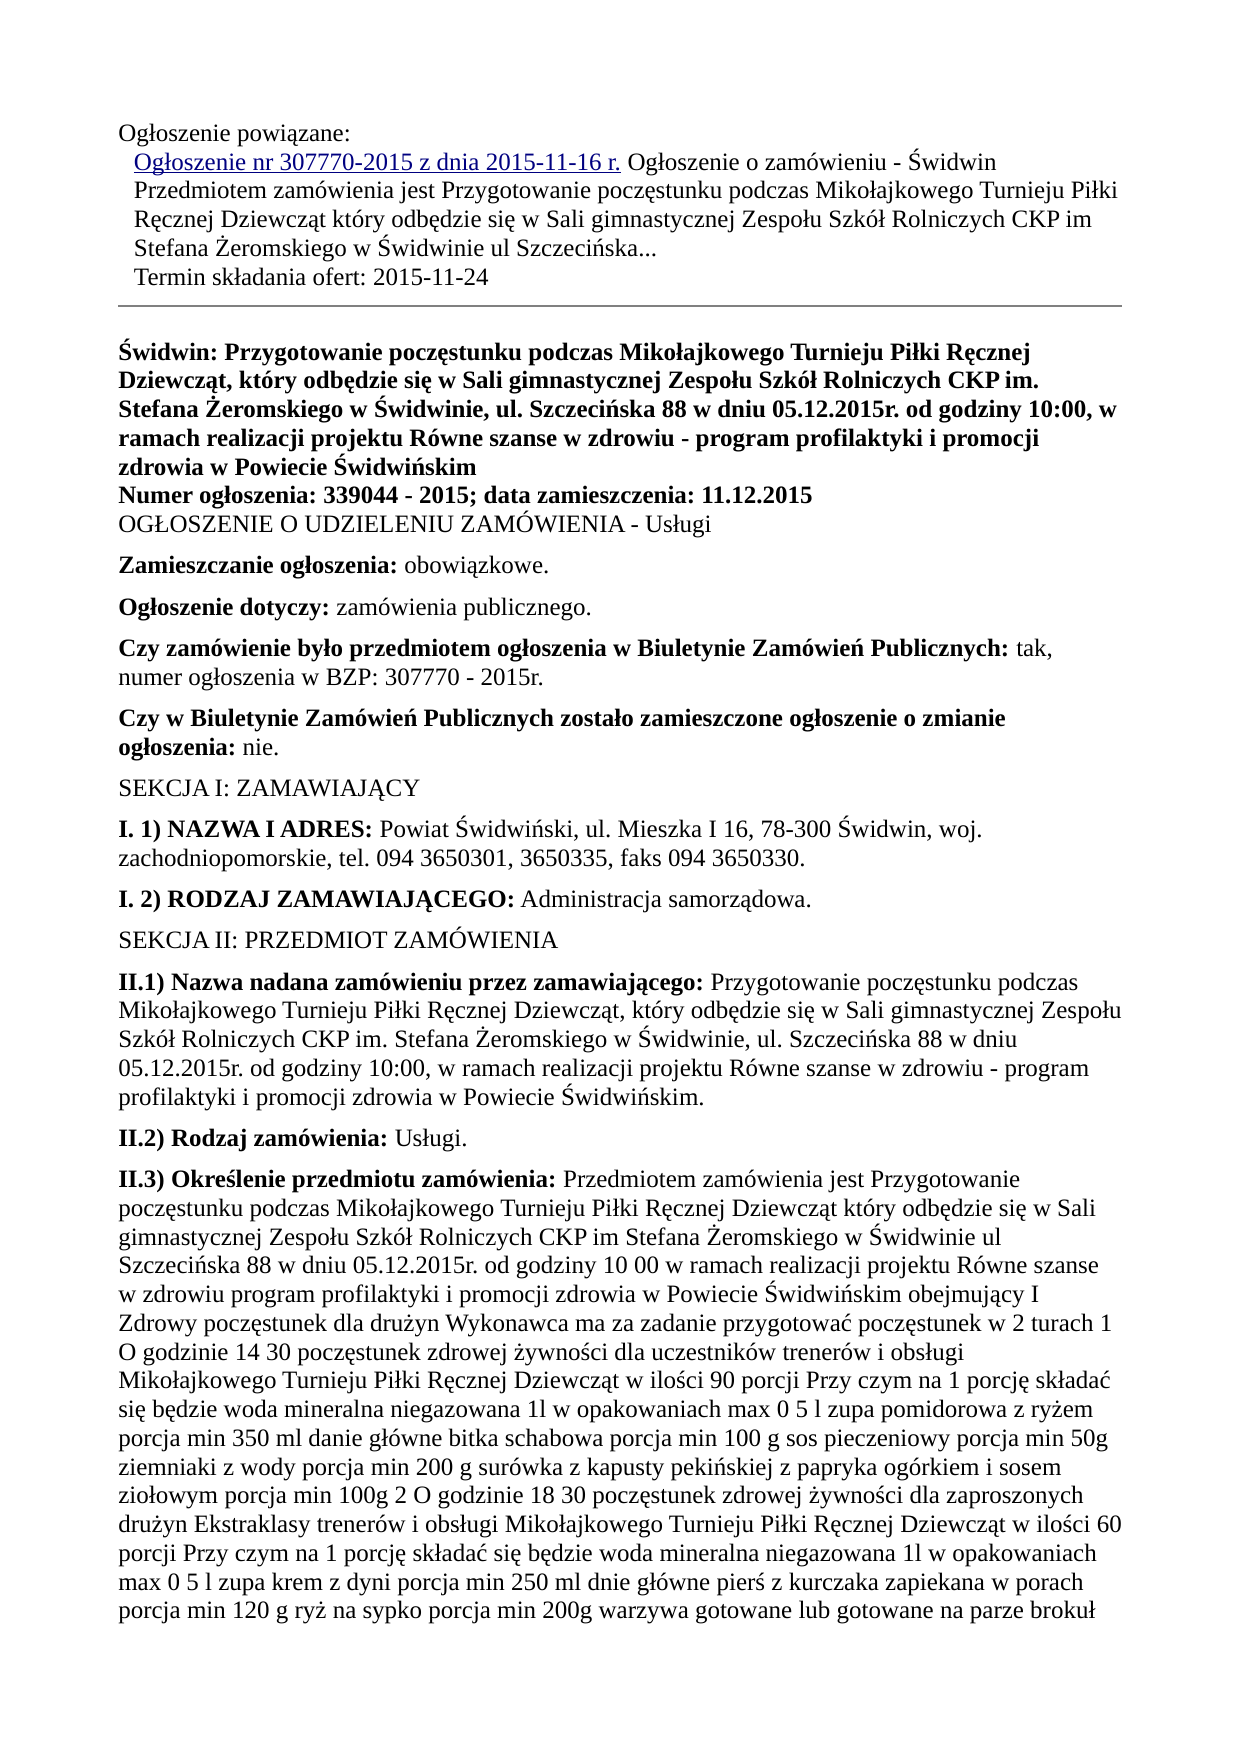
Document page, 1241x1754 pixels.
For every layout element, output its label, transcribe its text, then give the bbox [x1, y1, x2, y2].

text II.1) Nazwa nadana zamówieniu przez zamawiającego: Przygotowanie poczęstunku podczas Mikołajkowego Turnieju Piłki Ręcznej Dziewcząt, który odbędzie się w Sali gimnastycznej Zespołu Szkół Rolniczych CKP im. Stefana Żeromskiego w Świdwinie, ul. Szczecińska 88 w dniu 05.12.2015r. od godziny 10:00, w ramach realizacji projektu Równe szanse w zdrowiu - program profilaktyki i promocji zdrowia w Powiecie Świdwińskim. [118, 967, 1122, 1110]
text Ogłoszenie nr 307770-2015 z dnia 2015-11-16 r. Ogłoszenie o zamówieniu - Świdwin Przedmiotem zamówienia jest Przygotowanie poczęstunku podczas Mikołajkowego Turnieju Piłki Ręcznej Dziewcząt który odbędzie się w Sali gimnastycznej Zespołu Szkół Rolniczych CKP im Stefana Żeromskiego w Świdwinie ul Szczecińska... Termin składania ofert: 2015-11-24 [134, 147, 1122, 291]
text Świdwin: Przygotowanie poczęstunku podczas Mikołajkowego Turnieju Piłki Ręcznej Dziewcząt, który odbędzie się w Sali gimnastycznej Zespołu Szkół Rolniczych CKP im. Stefana Żeromskiego w Świdwinie, ul. Szczecińska 88 w dniu 05.12.2015r. od godziny 10:00, w ramach realizacji projektu Równe szanse w zdrowiu - program profilaktyki i promocji zdrowia w Powiecie Świdwińskim Numer ogłoszenia: 339044 - 2015; data zamieszczenia: 11.12.2015 OGŁOSZENIE O UDZIELENIU ZAMÓWIENIA - Usługi [118, 337, 1122, 538]
text SEKCJA I: ZAMAWIAJĄCY [118, 773, 1122, 802]
text Czy w Biuletynie Zamówień Publicznych zostało zamieszczone ogłoszenie o zmianie ogłoszenia: nie. [118, 703, 1122, 760]
text SEKCJA II: PRZEDMIOT ZAMÓWIENIA [118, 925, 1122, 954]
text I. 1) NAZWA I ADRES: Powiat Świdwiński, ul. Mieszka I 16, 78-300 Świdwin, woj. zachodniopomorskie, tel. 094 3650301, 3650335, faks 094 3650330. [118, 814, 1122, 872]
text Ogłoszenie powiązane: [118, 118, 1122, 147]
text II.2) Rodzaj zamówienia: Usługi. [118, 1123, 1122, 1152]
text Czy zamówienie było przedmiotem ogłoszenia w Biuletynie Zamówień Publicznych: tak, numer ogłoszenia w BZP: 307770 - 2015r. [118, 633, 1122, 690]
text Zamieszczanie ogłoszenia: obowiązkowe. [118, 550, 1122, 579]
text I. 2) RODZAJ ZAMAWIAJĄCEGO: Administracja samorządowa. [118, 884, 1122, 913]
text Ogłoszenie dotyczy: zamówienia publicznego. [118, 592, 1122, 620]
text II.3) Określenie przedmiotu zamówienia: Przedmiotem zamówienia jest Przygotowanie poczęstunku podczas Mikołajkowego Turnieju Piłki Ręcznej Dziewcząt który odbędzie się w Sali gimnastycznej Zespołu Szkół Rolniczych CKP im Stefana Żeromskiego w Świdwinie ul Szczecińska 88 w dniu 05.12.2015r. od godziny 10 00 w ramach realizacji projektu Równe szanse w zdrowiu program profilaktyki i promocji zdrowia w Powiecie Świdwińskim obejmujący I Zdrowy poczęstunek dla drużyn Wykonawca ma za zadanie przygotować poczęstunek w 2 turach 1 O godzinie 14 30 poczęstunek zdrowej żywności dla uczestników trenerów i obsługi Mikołajkowego Turnieju Piłki Ręcznej Dziewcząt w ilości 90 porcji Przy czym na 1 porcję składać się będzie woda mineralna niegazowana 1l w opakowaniach max 0 5 l zupa pomidorowa z ryżem porcja min 350 ml danie główne bitka schabowa porcja min 100 g sos pieczeniowy porcja min 50g ziemniaki z wody porcja min 200 g surówka z kapusty pekińskiej z papryka ogórkiem i sosem ziołowym porcja min 100g 2 O godzinie 18 30 poczęstunek zdrowej żywności dla zaproszonych drużyn Ekstraklasy trenerów i obsługi Mikołajkowego Turnieju Piłki Ręcznej Dziewcząt w ilości 60 porcji Przy czym na 1 porcję składać się będzie woda mineralna niegazowana 1l w opakowaniach max 0 5 l zupa krem z dyni porcja min 250 ml dnie główne pierś z kurczaka zapiekana w porach porcja min 120 g ryż na sypko porcja min 200g warzywa gotowane lub gotowane na parze brokuł [118, 1164, 1122, 1624]
